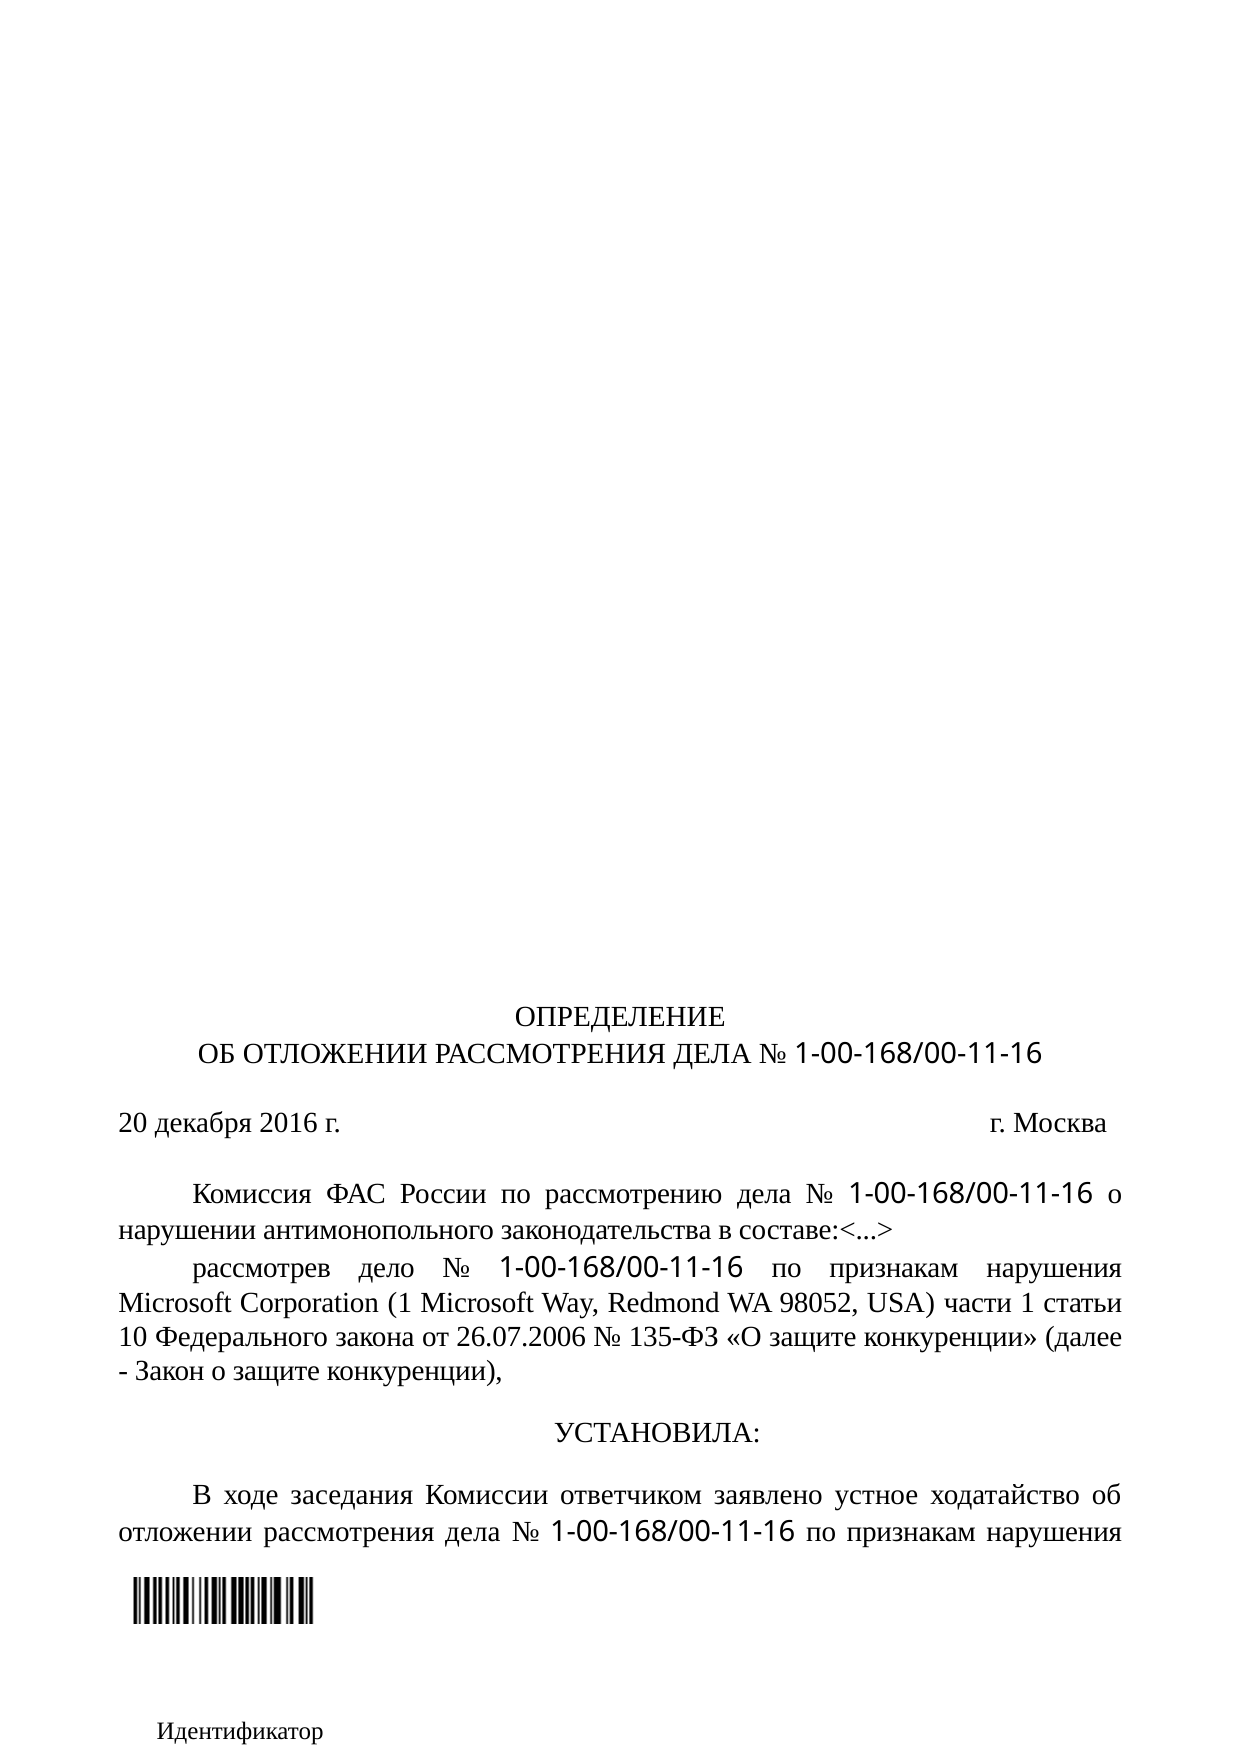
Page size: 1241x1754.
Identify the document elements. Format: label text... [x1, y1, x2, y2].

text 20 декабря 2016 г. г. Москва [118, 1106, 1122, 1139]
text ОБ ОТЛОЖЕНИИ РАССМОТРЕНИЯ ДЕЛА № 1-00-168/00-11-16 [118, 1032, 1122, 1072]
picture [118, 1577, 331, 1624]
text рассмотрев дело № 1-00-168/00-11-16 по признакам нарушения Microsoft Corporation (1 Microsoft Way, Redmond WA 98052, USA) части 1 статьи 10 Федерального закона от 26.07.2006 № 135-ФЗ «О защите конкуренции» (далее - Закон о защите конкуренции), [118, 1246, 1122, 1386]
table_header [620, 118, 1122, 452]
text УСТАНОВИЛА: [118, 1415, 1122, 1448]
text Комиссия ФАС России по рассмотрению дела № 1-00-168/00-11-16 о нарушении антимонопольного законодательства в составе:<...> [118, 1173, 1122, 1246]
text ОПРЕДЕЛЕНИЕ [118, 999, 1122, 1032]
table_header [118, 118, 620, 452]
text В ходе заседания Комиссии ответчиком заявлено устное ходатайство об отложении рассмотрения дела № 1-00-168/00-11-16 по признакам нарушения [118, 1477, 1122, 1550]
